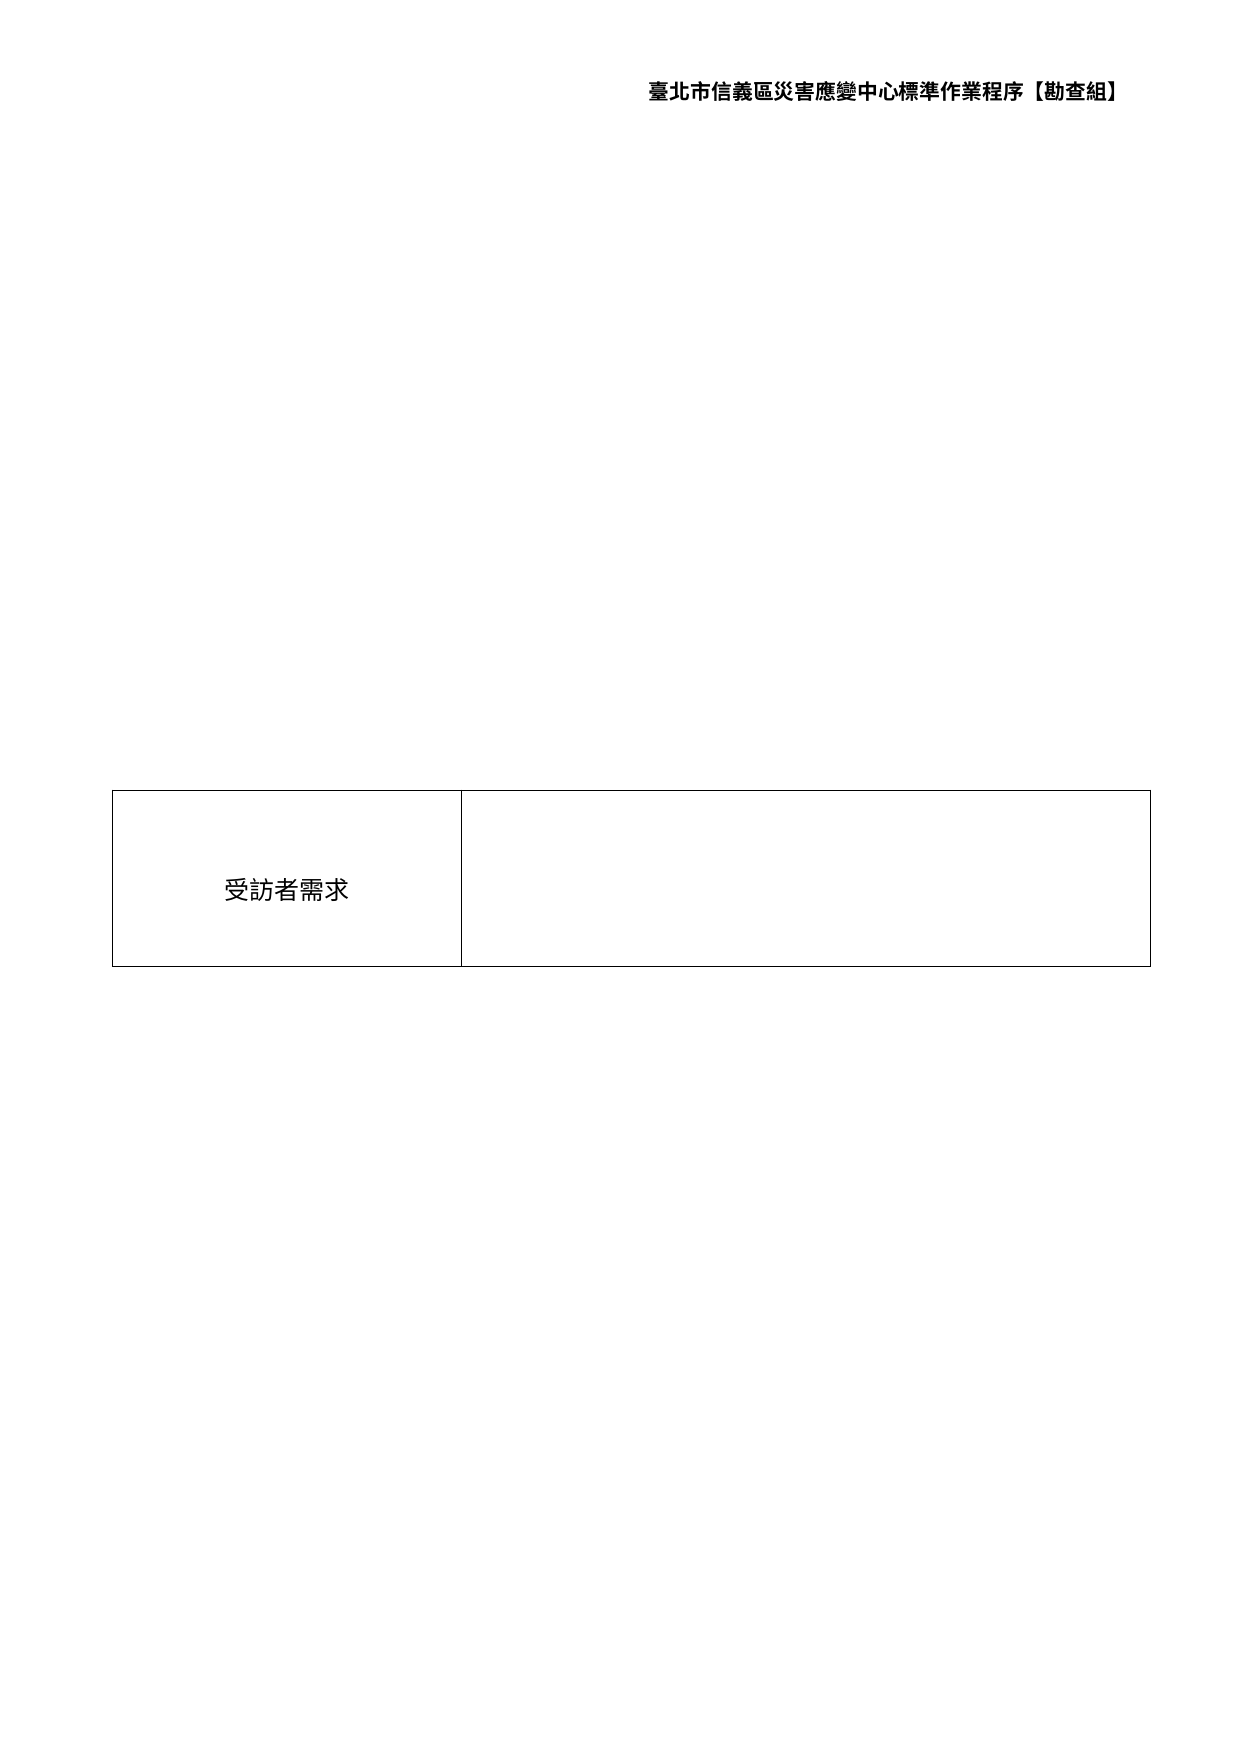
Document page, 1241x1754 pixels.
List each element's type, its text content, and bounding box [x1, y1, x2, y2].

table_cell [462, 791, 1150, 966]
table_cell 受訪者需求 [113, 791, 461, 966]
